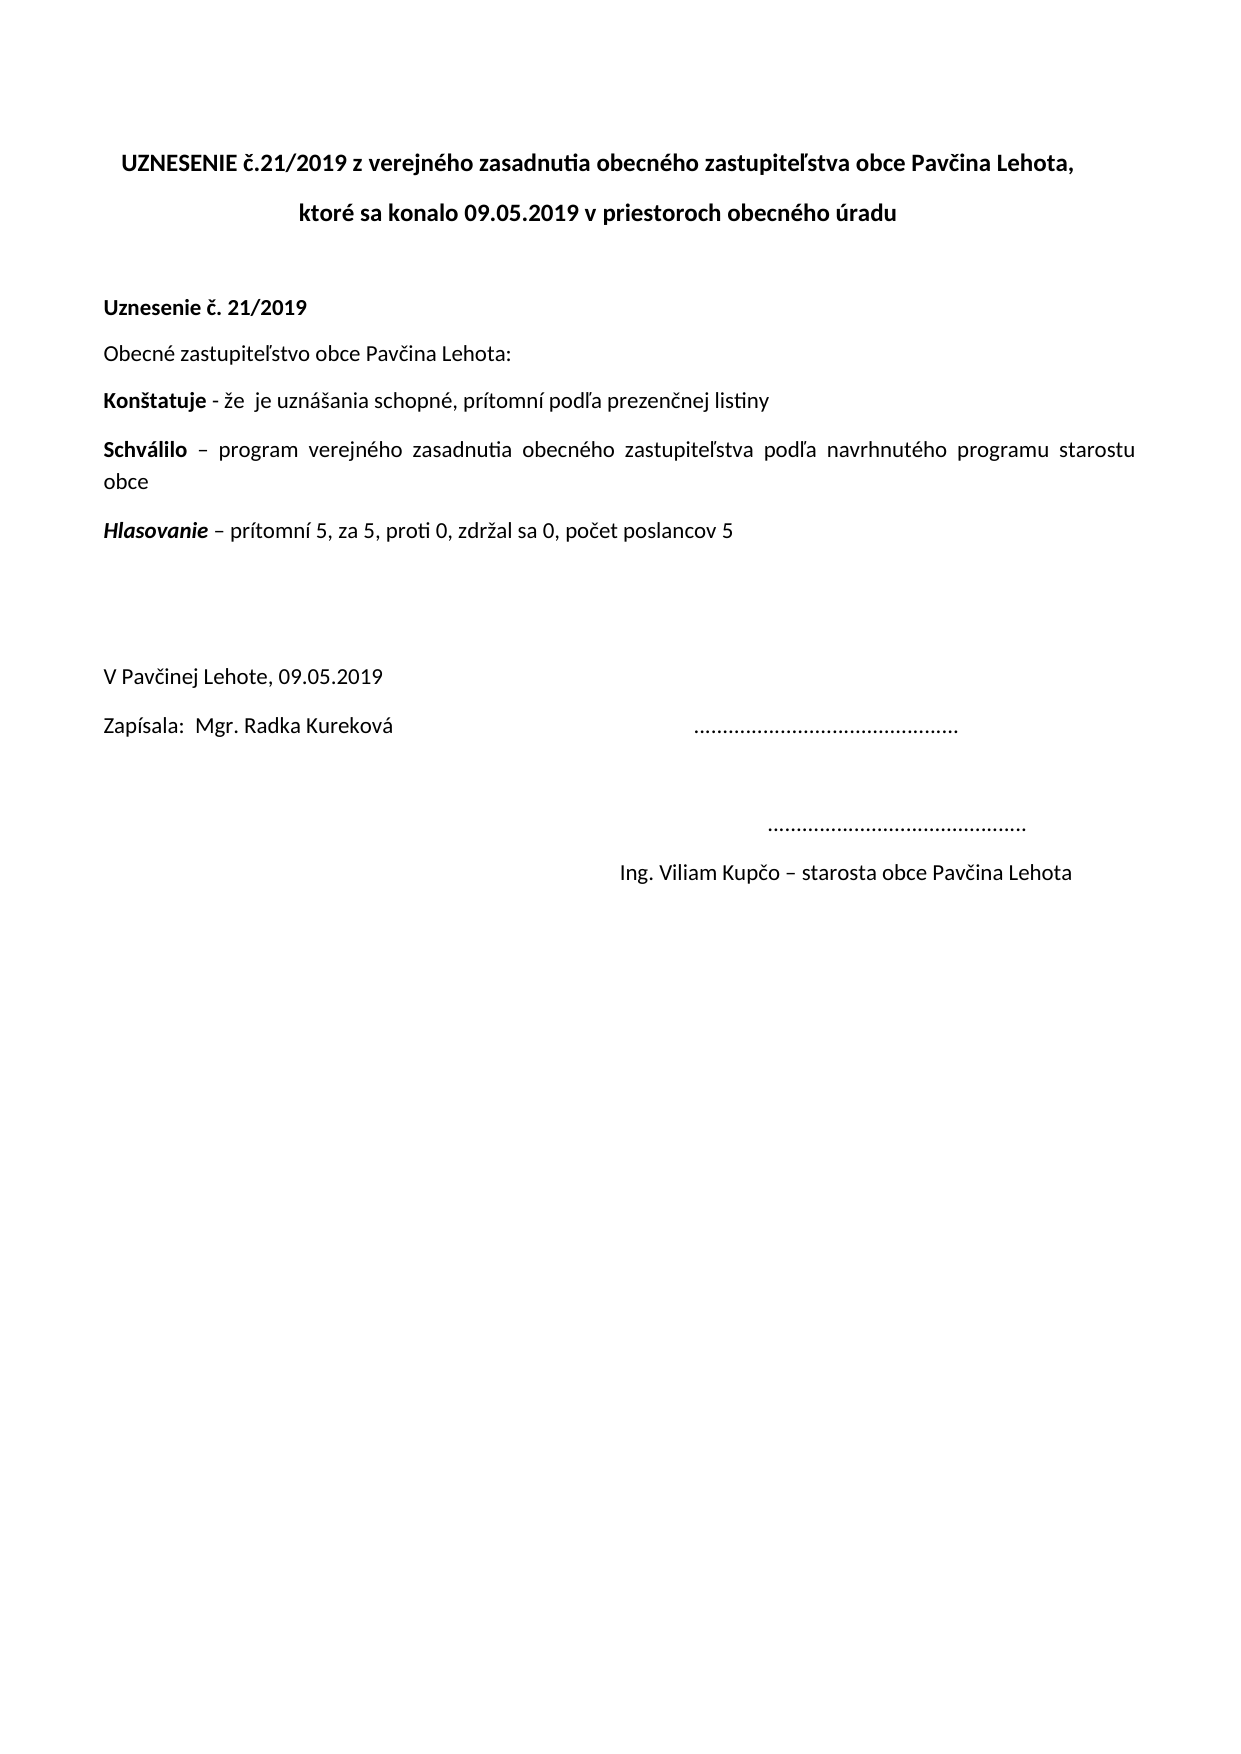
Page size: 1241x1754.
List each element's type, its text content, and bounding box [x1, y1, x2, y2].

text V Pavčinej Lehote, 09.05.2019 [103, 662, 1137, 690]
text Ing. Viliam Kupčo – starosta obce Pavčina Lehota [103, 858, 1137, 886]
text Uznesenie č. 21/2019 [103, 293, 1093, 321]
text Hlasovanie – prítomní 5, za 5, proti 0, zdržal sa 0, počet poslancov 5 [103, 516, 1137, 544]
text ............................................. [103, 809, 1137, 837]
text Konštatuje - že je uznášania schopné, prítomní podľa prezenčnej listiny [103, 386, 1093, 414]
text Zapísala: Mgr. Radka Kureková .............................................. [103, 711, 1137, 739]
text UZNESENIE č.21/2019 z verejného zasadnutia obecného zastupiteľstva obce Pavčina Lehota, [103, 148, 1093, 178]
text Obecné zastupiteľstvo obce Pavčina Lehota: [103, 339, 1093, 367]
text Schválilo – program verejného zasadnutia obecného zastupiteľstva podľa navrhnutého programu starostu obce [103, 435, 1137, 495]
text ktoré sa konalo 09.05.2019 v priestoroch obecného úradu [103, 197, 1093, 227]
